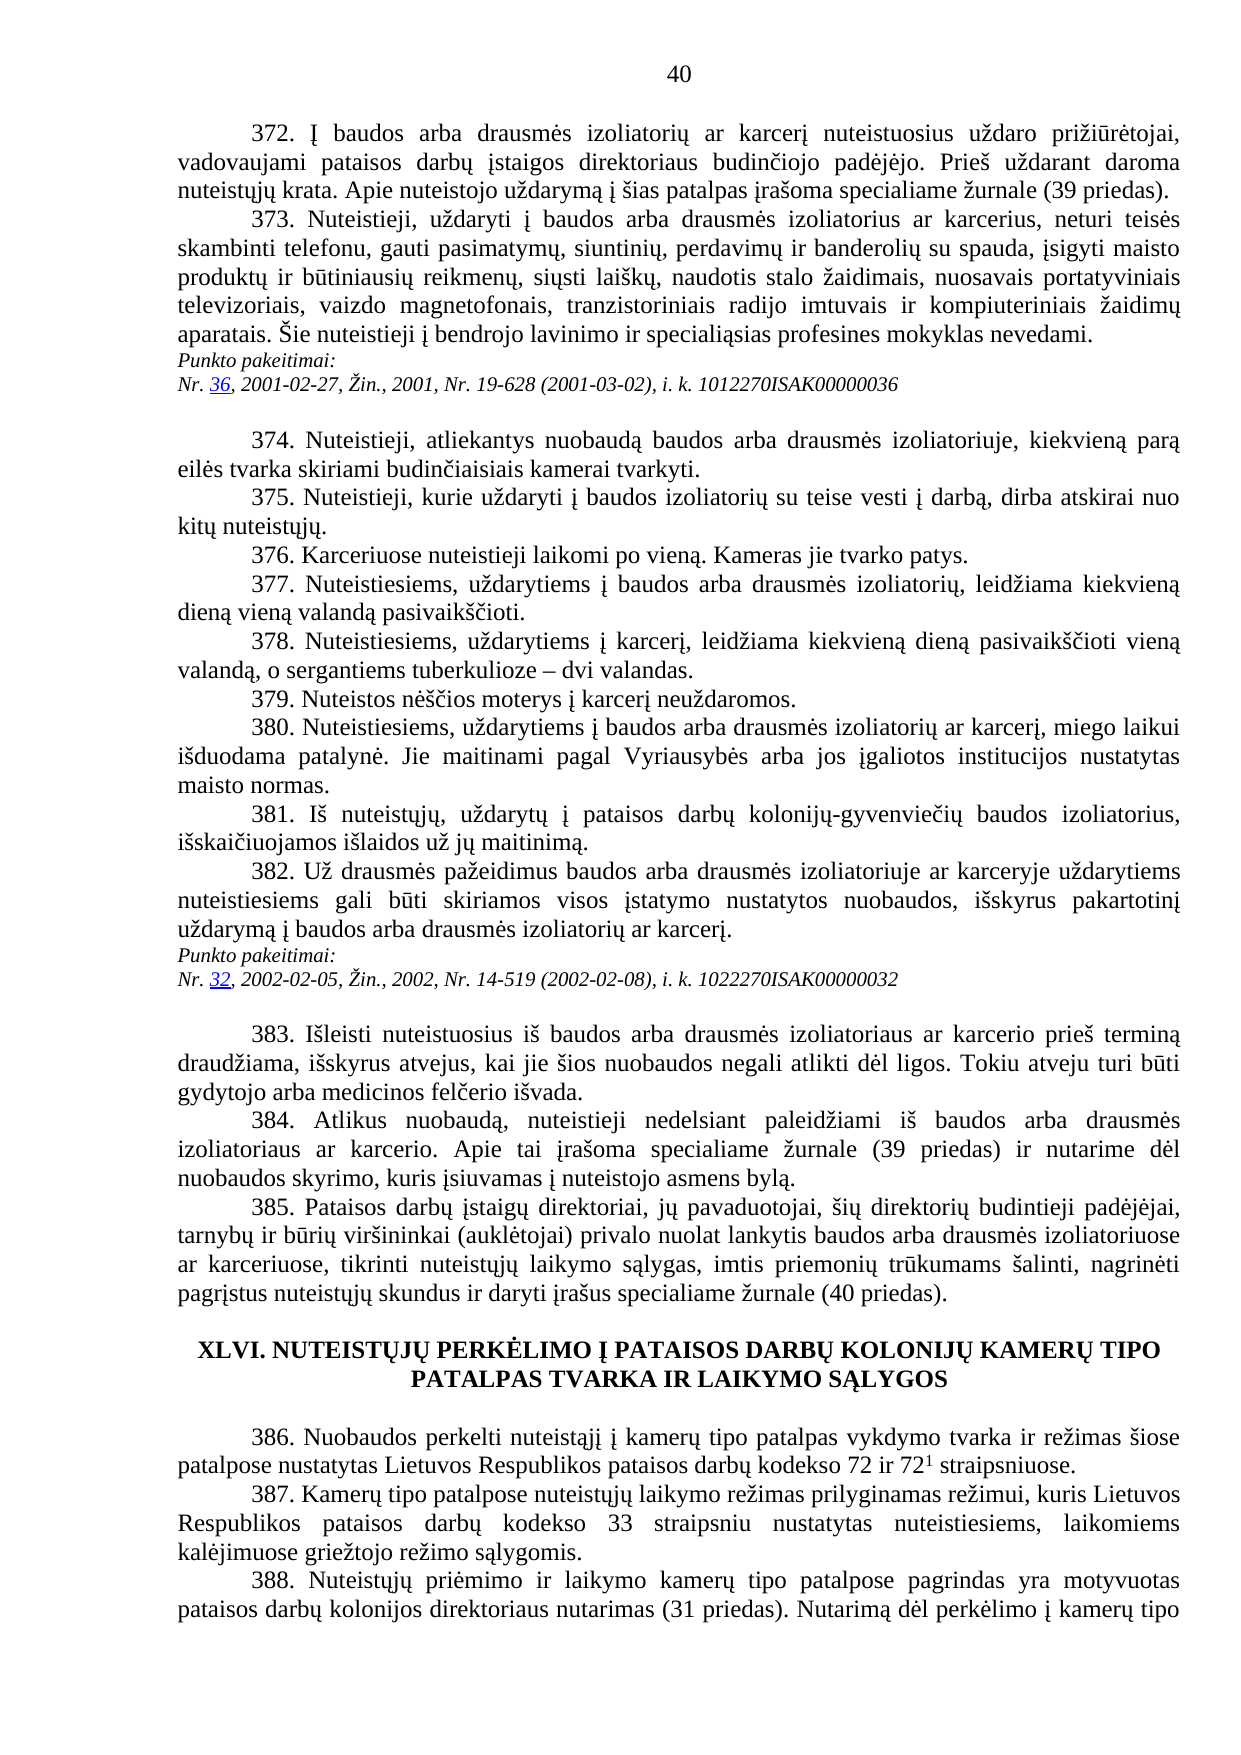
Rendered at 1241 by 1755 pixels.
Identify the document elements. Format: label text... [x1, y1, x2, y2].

text 375. Nuteistieji, kurie uždaryti į baudos izoliatorių su teise vesti į darbą, dirba atskirai nuo kitų nuteistųjų. [177, 482, 1181, 540]
text 388. Nuteistųjų priėmimo ir laikymo kamerų tipo patalpose pagrindas yra motyvuotas pataisos darbų kolonijos direktoriaus nutarimas (31 priedas). Nutarimą dėl perkėlimo į kamerų tipo [177, 1566, 1181, 1623]
text Punkto pakeitimai: [177, 942, 1181, 967]
text 377. Nuteistiesiems, uždarytiems į baudos arba drausmės izoliatorių, leidžiama kiekvieną dieną vieną valandą pasivaikščioti. [177, 569, 1181, 626]
text 383. Išleisti nuteistuosius iš baudos arba drausmės izoliatoriaus ar karcerio prieš terminą draudžiama, išskyrus atvejus, kai jie šios nuobaudos negali atlikti dėl ligos. Tokiu atveju turi būti gydytojo arba medicinos felčerio išvada. [177, 1019, 1181, 1106]
text 378. Nuteistiesiems, uždarytiems į karcerį, leidžiama kiekvieną dieną pasivaikščioti vieną valandą, o sergantiems tuberkulioze – dvi valandas. [177, 626, 1181, 684]
text 380. Nuteistiesiems, uždarytiems į baudos arba drausmės izoliatorių ar karcerį, miego laikui išduodama patalynė. Jie maitinami pagal Vyriausybės arba jos įgaliotos institucijos nustatytas maisto normas. [177, 712, 1181, 799]
text XLVI. NUTEISTŲJŲ PERKĖLIMO Į PATAISOS DARBŲ KOLONIJŲ KAMERŲ TIPO PATALPAS TVARKA IR LAIKYMO SĄLYGOS [177, 1336, 1181, 1393]
text Punkto pakeitimai: [177, 348, 1181, 372]
text 372. Į baudos arba drausmės izoliatorių ar karcerį nuteistuosius uždaro prižiūrėtojai, vadovaujami pataisos darbų įstaigos direktoriaus budinčiojo padėjėjo. Prieš uždarant daroma nuteistųjų krata. Apie nuteistojo uždarymą į šias patalpas įrašoma specialiame žurnale (39 priedas). [177, 118, 1181, 204]
text 376. Karceriuose nuteistieji laikomi po vieną. Kameras jie tvarko patys. [177, 540, 1181, 569]
text 382. Už drausmės pažeidimus baudos arba drausmės izoliatoriuje ar karceryje uždarytiems nuteistiesiems gali būti skiriamos visos įstatymo nustatytos nuobaudos, išskyrus pakartotinį uždarymą į baudos arba drausmės izoliatorių ar karcerį. [177, 856, 1181, 942]
text 385. Pataisos darbų įstaigų direktoriai, jų pavaduotojai, šių direktorių budintieji padėjėjai, tarnybų ir būrių viršininkai (auklėtojai) privalo nuolat lankytis baudos arba drausmės izoliatoriuose ar karceriuose, tikrinti nuteistųjų laikymo sąlygas, imtis priemonių trūkumams šalinti, nagrinėti pagrįstus nuteistųjų skundus ir daryti įrašus specialiame žurnale (40 priedas). [177, 1192, 1181, 1307]
text Nr. 36, 2001-02-27, Žin., 2001, Nr. 19-628 (2001-03-02), i. k. 1012270ISAK00000036 [177, 372, 1181, 396]
text Nr. 32, 2002-02-05, Žin., 2002, Nr. 14-519 (2002-02-08), i. k. 1022270ISAK00000032 [177, 967, 1181, 991]
text 387. Kamerų tipo patalpose nuteistųjų laikymo režimas prilyginamas režimui, kuris Lietuvos Respublikos pataisos darbų kodekso 33 straipsniu nustatytas nuteistiesiems, laikomiems kalėjimuose griežtojo režimo sąlygomis. [177, 1479, 1181, 1566]
text 386. Nuobaudos perkelti nuteistąjį į kamerų tipo patalpas vykdymo tvarka ir režimas šiose patalpose nustatytas Lietuvos Respublikos pataisos darbų kodekso 72 ir 721 straipsniuose. [177, 1422, 1181, 1479]
text 379. Nuteistos nėščios moterys į karcerį neuždaromos. [177, 684, 1181, 712]
text 381. Iš nuteistųjų, uždarytų į pataisos darbų kolonijų-gyvenviečių baudos izoliatorius, išskaičiuojamos išlaidos už jų maitinimą. [177, 799, 1181, 856]
text 374. Nuteistieji, atliekantys nuobaudą baudos arba drausmės izoliatoriuje, kiekvieną parą eilės tvarka skiriami budinčiaisiais kamerai tvarkyti. [177, 425, 1181, 482]
text 373. Nuteistieji, uždaryti į baudos arba drausmės izoliatorius ar karcerius, neturi teisės skambinti telefonu, gauti pasimatymų, siuntinių, perdavimų ir banderolių su spauda, įsigyti maisto produktų ir būtiniausių reikmenų, siųsti laiškų, naudotis stalo žaidimais, nuosavais portatyviniais televizoriais, vaizdo magnetofonais, tranzistoriniais radijo imtuvais ir kompiuteriniais žaidimų aparatais. Šie nuteistieji į bendrojo lavinimo ir specialiąsias profesines mokyklas nevedami. [177, 204, 1181, 348]
text 384. Atlikus nuobaudą, nuteistieji nedelsiant paleidžiami iš baudos arba drausmės izoliatoriaus ar karcerio. Apie tai įrašoma specialiame žurnale (39 priedas) ir nutarime dėl nuobaudos skyrimo, kuris įsiuvamas į nuteistojo asmens bylą. [177, 1106, 1181, 1192]
